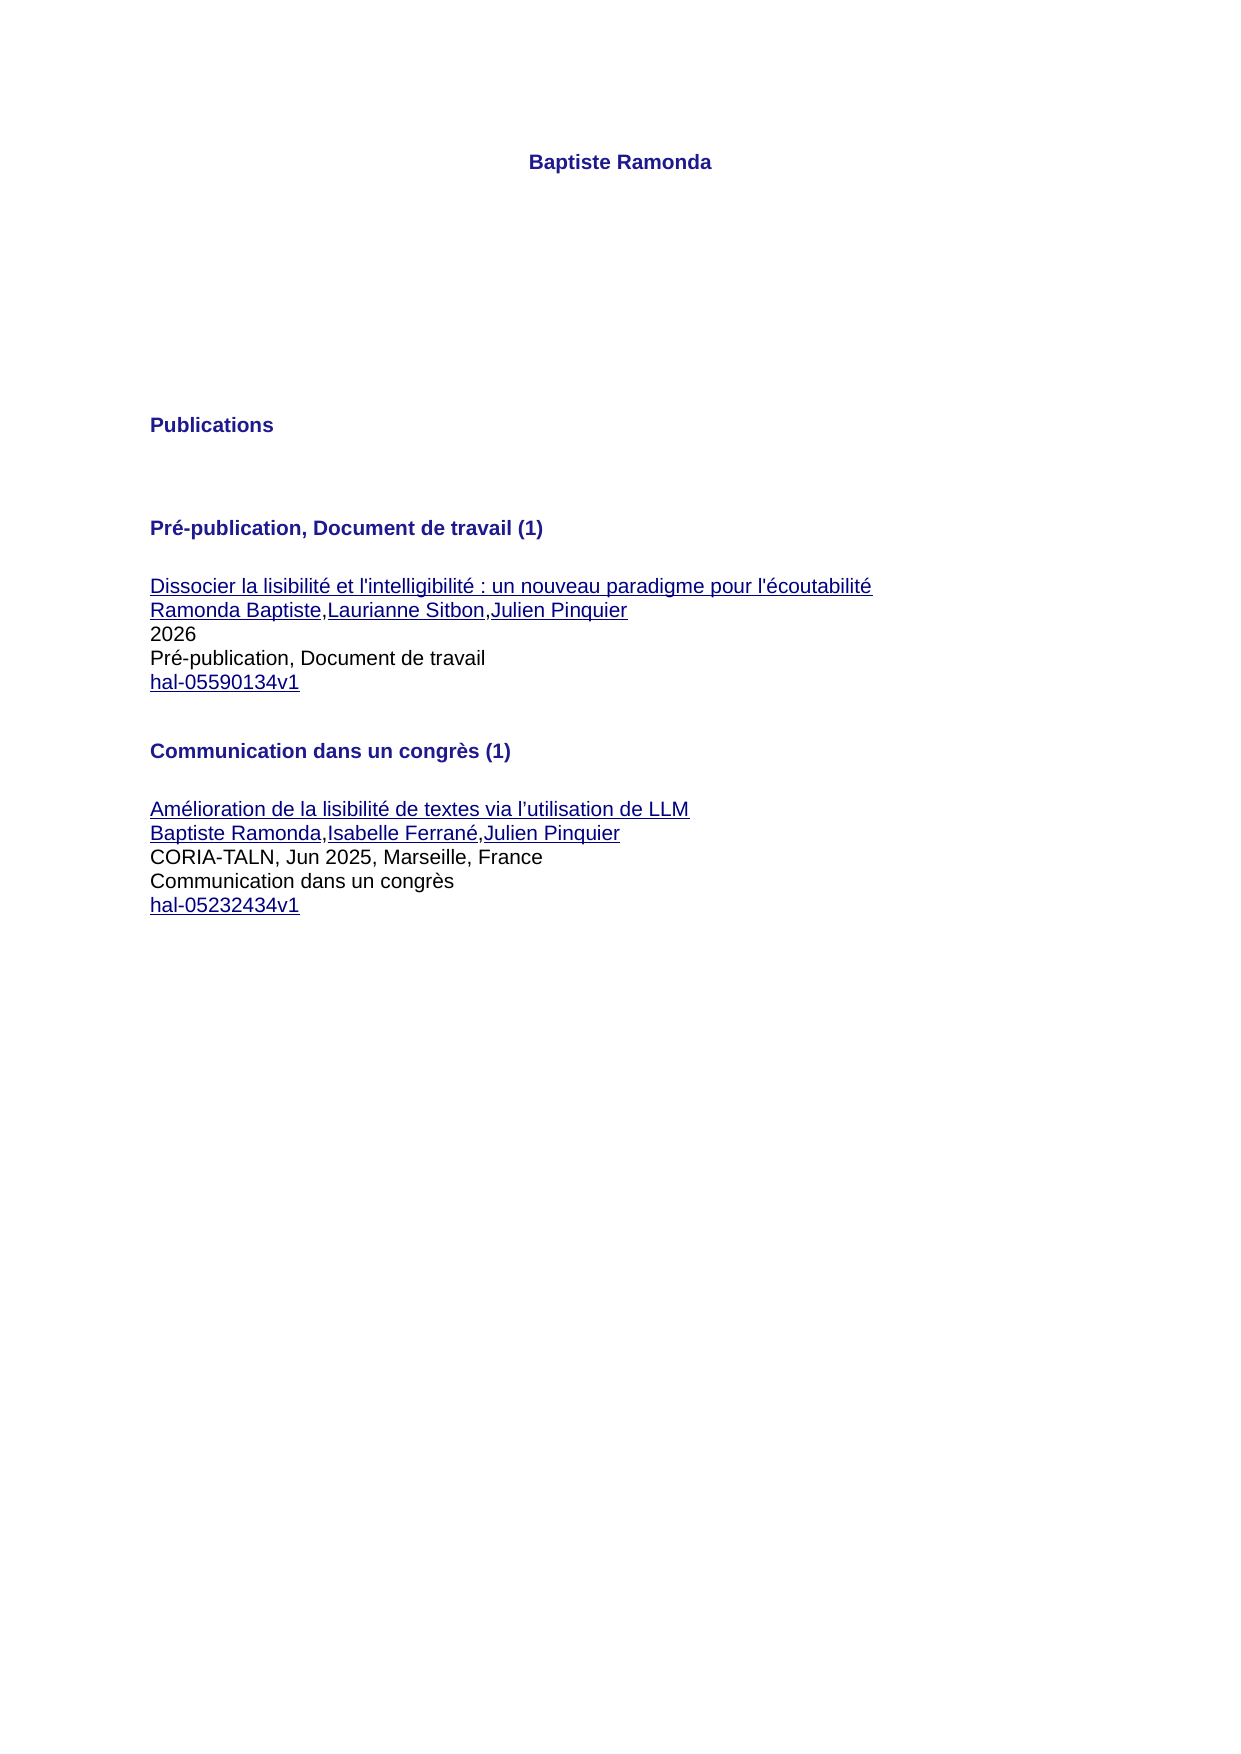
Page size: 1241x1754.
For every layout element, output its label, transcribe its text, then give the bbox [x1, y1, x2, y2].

subtitle Communication dans un congrès (1) [150, 738, 1090, 762]
subtitle Pré-publication, Document de travail (1) [150, 516, 1090, 539]
subtitle Publications [150, 412, 1090, 436]
subtitle Baptiste Ramonda [150, 150, 1090, 174]
table_header Dissocier la lisibilité et l'intelligibilité : un nouveau paradigme pour l'écoutabilité Ramonda Baptiste,Laurianne Sitbon,Julien Pinquier 2026 Pré-publication, Document de travail hal-05590134v1 [150, 574, 1090, 694]
table_header Amélioration de la lisibilité de textes via l’utilisation de LLM Baptiste Ramonda,Isabelle Ferrané,Julien Pinquier CORIA-TALN, Jun 2025, Marseille, France Communication dans un congrès hal-05232434v1 [150, 797, 1090, 917]
